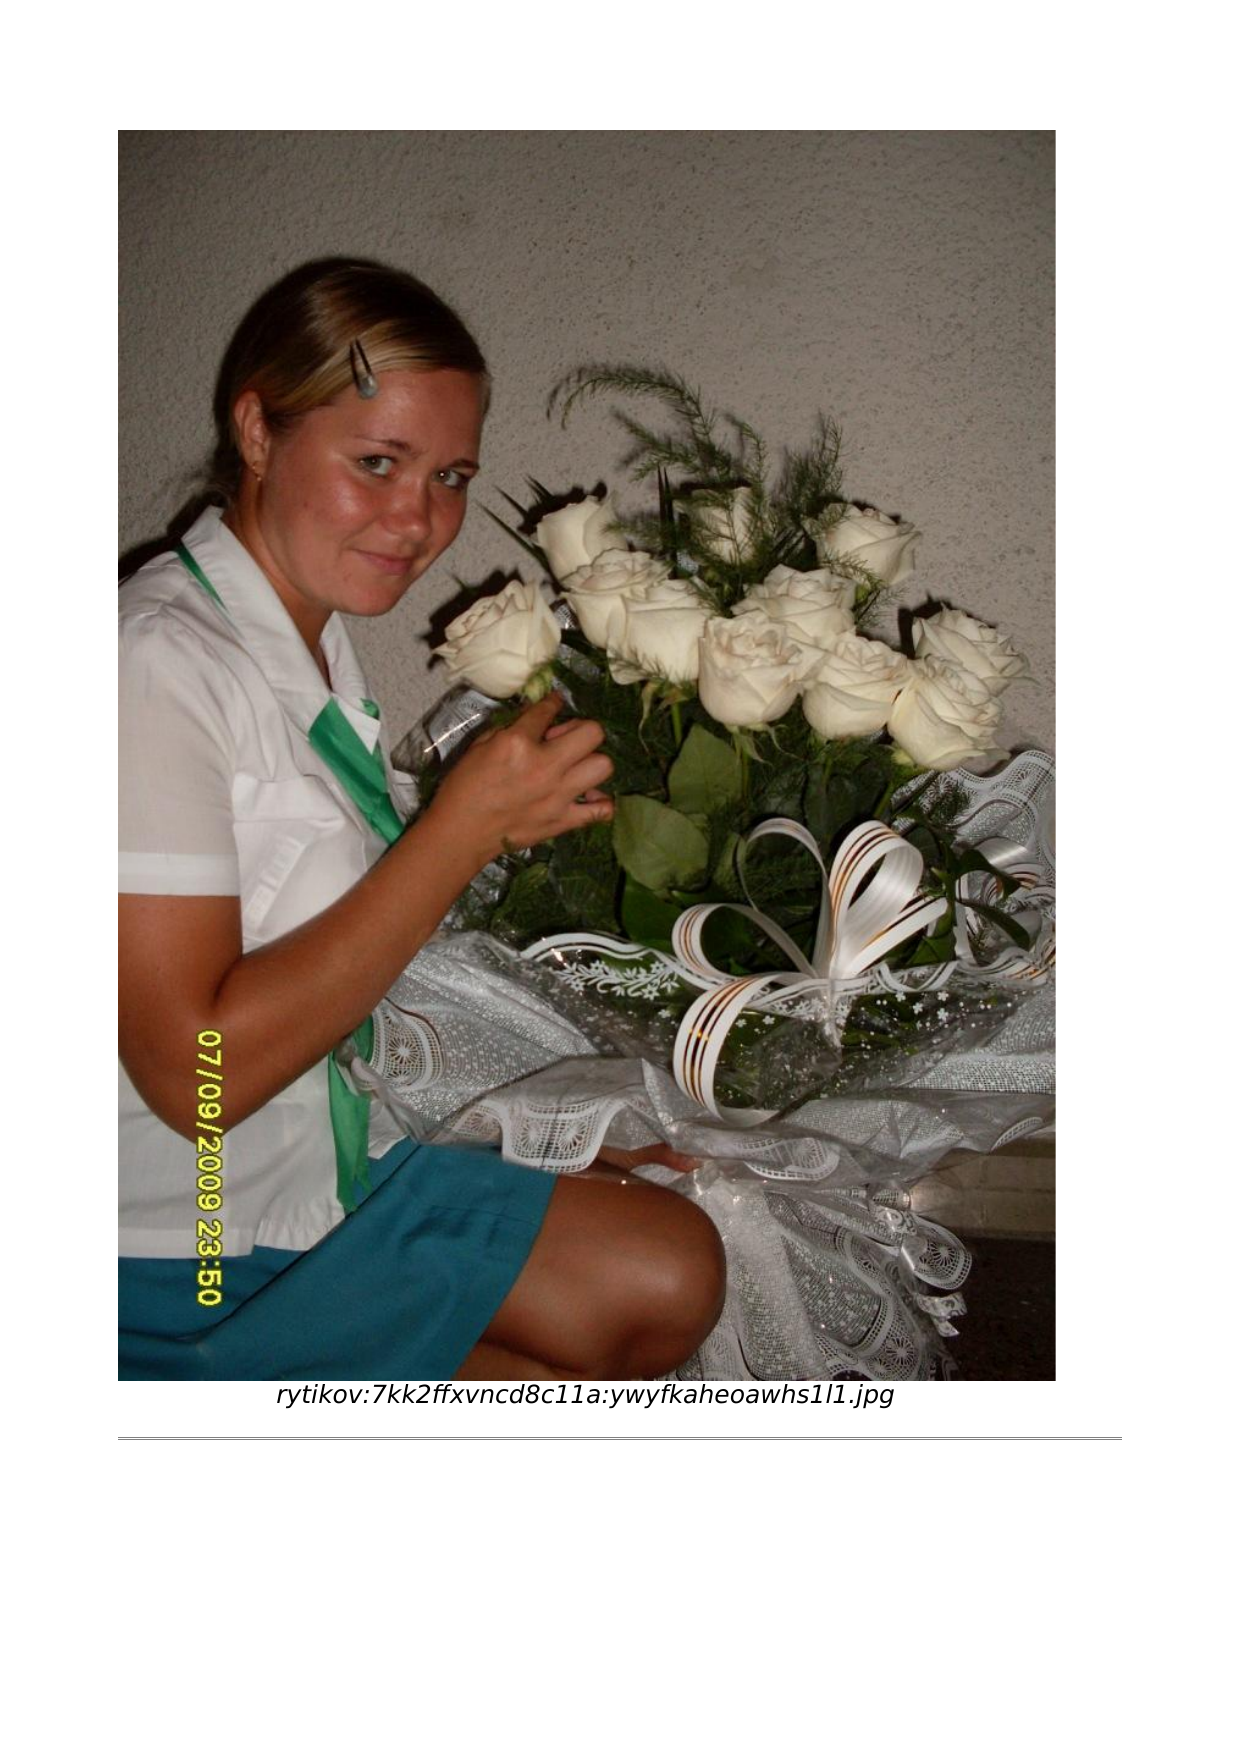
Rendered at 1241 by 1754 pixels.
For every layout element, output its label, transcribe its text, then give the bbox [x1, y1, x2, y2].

picture [118, 130, 1056, 1381]
text rytikov:7kk2ffxvncd8c11a:ywyfkaheoawhs1l1.jpg [118, 1381, 1056, 1410]
